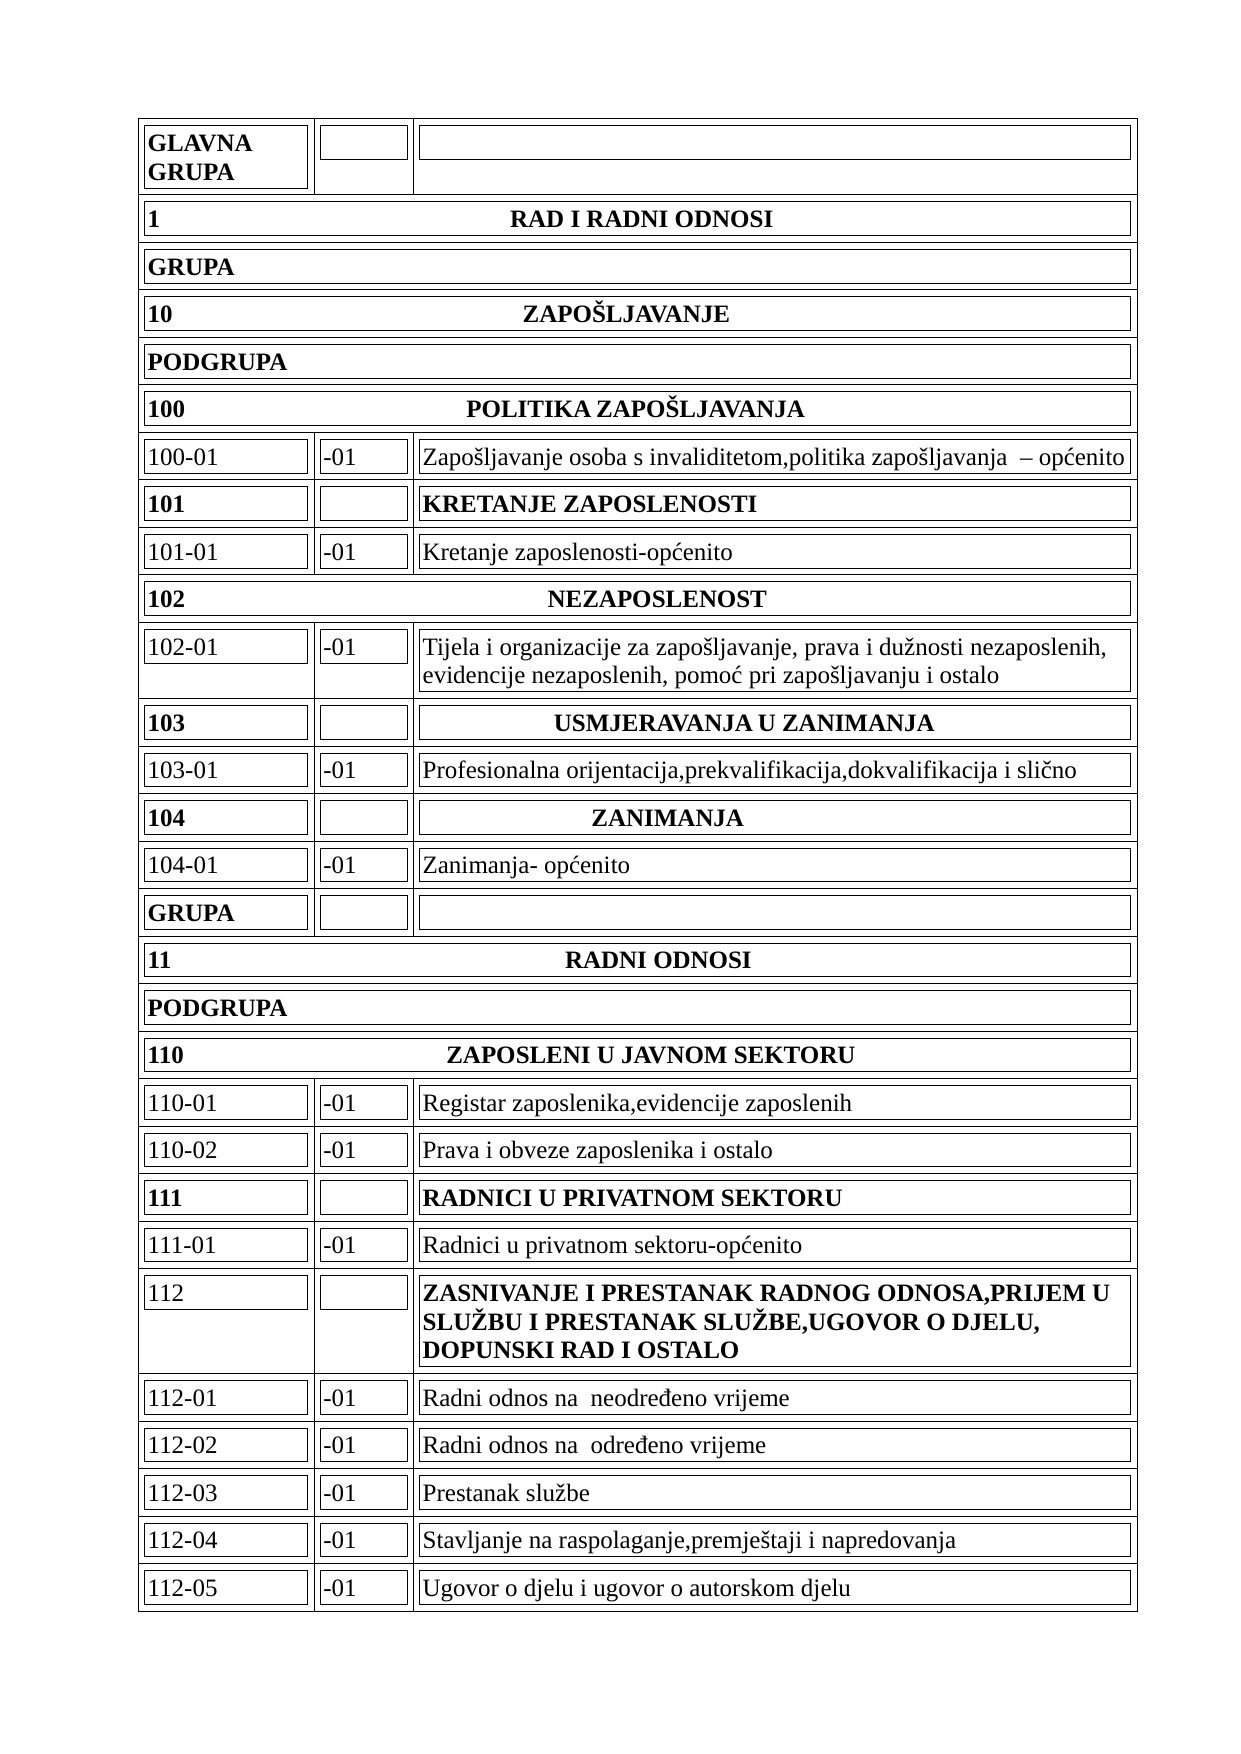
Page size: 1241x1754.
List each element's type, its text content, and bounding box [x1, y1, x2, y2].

table_cell USMJERAVANJA U ZANIMANJA [414, 699, 1137, 746]
table_cell 112-03 [139, 1469, 314, 1516]
table_cell -01 [315, 1469, 413, 1516]
table_cell PODGRUPA [139, 984, 1137, 1031]
table_cell GRUPA [139, 889, 314, 936]
table_cell -01 [315, 433, 413, 479]
table_cell [315, 480, 413, 527]
table_cell 103-01 [139, 747, 314, 793]
table_cell 102-01 [139, 623, 314, 698]
table_cell KRETANJE ZAPOSLENOSTI [414, 480, 1137, 527]
table_cell Radni odnos na određeno vrijeme [414, 1422, 1137, 1468]
table_cell ZANIMANJA [414, 794, 1137, 841]
table_cell Prestanak službe [414, 1469, 1137, 1516]
table_cell Radnici u privatnom sektoru-općenito [414, 1222, 1137, 1268]
table_cell 1 RAD I RADNI ODNOSI [139, 195, 1137, 242]
table_cell 112-01 [139, 1374, 314, 1421]
table_cell Zanimanja- općenito [414, 842, 1137, 888]
table_cell [315, 1174, 413, 1221]
table_cell 112-05 [139, 1564, 314, 1611]
table_cell -01 [315, 842, 413, 888]
table_cell GLAVNA GRUPA [139, 119, 314, 194]
table_cell GRUPA [139, 243, 1137, 289]
table_cell 100 POLITIKA ZAPOŠLJAVANJA [139, 385, 1137, 432]
table_cell [315, 1269, 413, 1373]
table_cell -01 [315, 1422, 413, 1468]
table_cell -01 [315, 747, 413, 793]
table_cell RADNICI U PRIVATNOM SEKTORU [414, 1174, 1137, 1221]
table_cell Registar zaposlenika,evidencije zaposlenih [414, 1079, 1137, 1126]
table_cell -01 [315, 1222, 413, 1268]
table_cell Prava i obveze zaposlenika i ostalo [414, 1127, 1137, 1173]
table_cell [414, 119, 1137, 194]
table_cell Stavljanje na raspolaganje,premještaji i napredovanja [414, 1517, 1137, 1563]
table_cell Zapošljavanje osoba s invaliditetom,politika zapošljavanja – općenito [414, 433, 1137, 479]
table_cell 103 [139, 699, 314, 746]
table_cell 104-01 [139, 842, 314, 888]
table_cell -01 [315, 623, 413, 698]
table_cell -01 [315, 528, 413, 574]
table_cell Tijela i organizacije za zapošljavanje, prava i dužnosti nezaposlenih, evidencije nezaposlenih, pomoć pri zapošljavanju i ostalo [414, 623, 1137, 698]
table_cell 102 NEZAPOSLENOST [139, 575, 1137, 622]
table_cell Profesionalna orijentacija,prekvalifikacija,dokvalifikacija i slično [414, 747, 1137, 793]
table_cell 101-01 [139, 528, 314, 574]
table_cell -01 [315, 1127, 413, 1173]
table_cell -01 [315, 1079, 413, 1126]
table_cell 112-04 [139, 1517, 314, 1563]
table_cell Radni odnos na neodređeno vrijeme [414, 1374, 1137, 1421]
table_cell 110-01 [139, 1079, 314, 1126]
table_cell 100-01 [139, 433, 314, 479]
table_cell -01 [315, 1374, 413, 1421]
table_cell Ugovor o djelu i ugovor o autorskom djelu [414, 1564, 1137, 1611]
table_cell -01 [315, 1517, 413, 1563]
table_cell 111-01 [139, 1222, 314, 1268]
table_cell [315, 889, 413, 936]
table_cell -01 [315, 1564, 413, 1611]
table_cell PODGRUPA [139, 338, 1137, 384]
table_cell [414, 889, 1137, 936]
table_cell 112-02 [139, 1422, 314, 1468]
table_cell [315, 699, 413, 746]
table_cell [315, 119, 413, 194]
table_cell 10 ZAPOŠLJAVANJE [139, 290, 1137, 337]
table_cell ZASNIVANJE I PRESTANAK RADNOG ODNOSA,PRIJEM U SLUŽBU I PRESTANAK SLUŽBE,UGOVOR O DJELU, DOPUNSKI RAD I OSTALO [414, 1269, 1137, 1373]
table_cell 110 ZAPOSLENI U JAVNOM SEKTORU [139, 1032, 1137, 1078]
table_cell Kretanje zaposlenosti-općenito [414, 528, 1137, 574]
table_cell 110-02 [139, 1127, 314, 1173]
table_cell 104 [139, 794, 314, 841]
table_cell 111 [139, 1174, 314, 1221]
table_cell [315, 794, 413, 841]
table_cell 11 RADNI ODNOSI [139, 937, 1137, 983]
table_cell 101 [139, 480, 314, 527]
table_cell 112 [139, 1269, 314, 1373]
